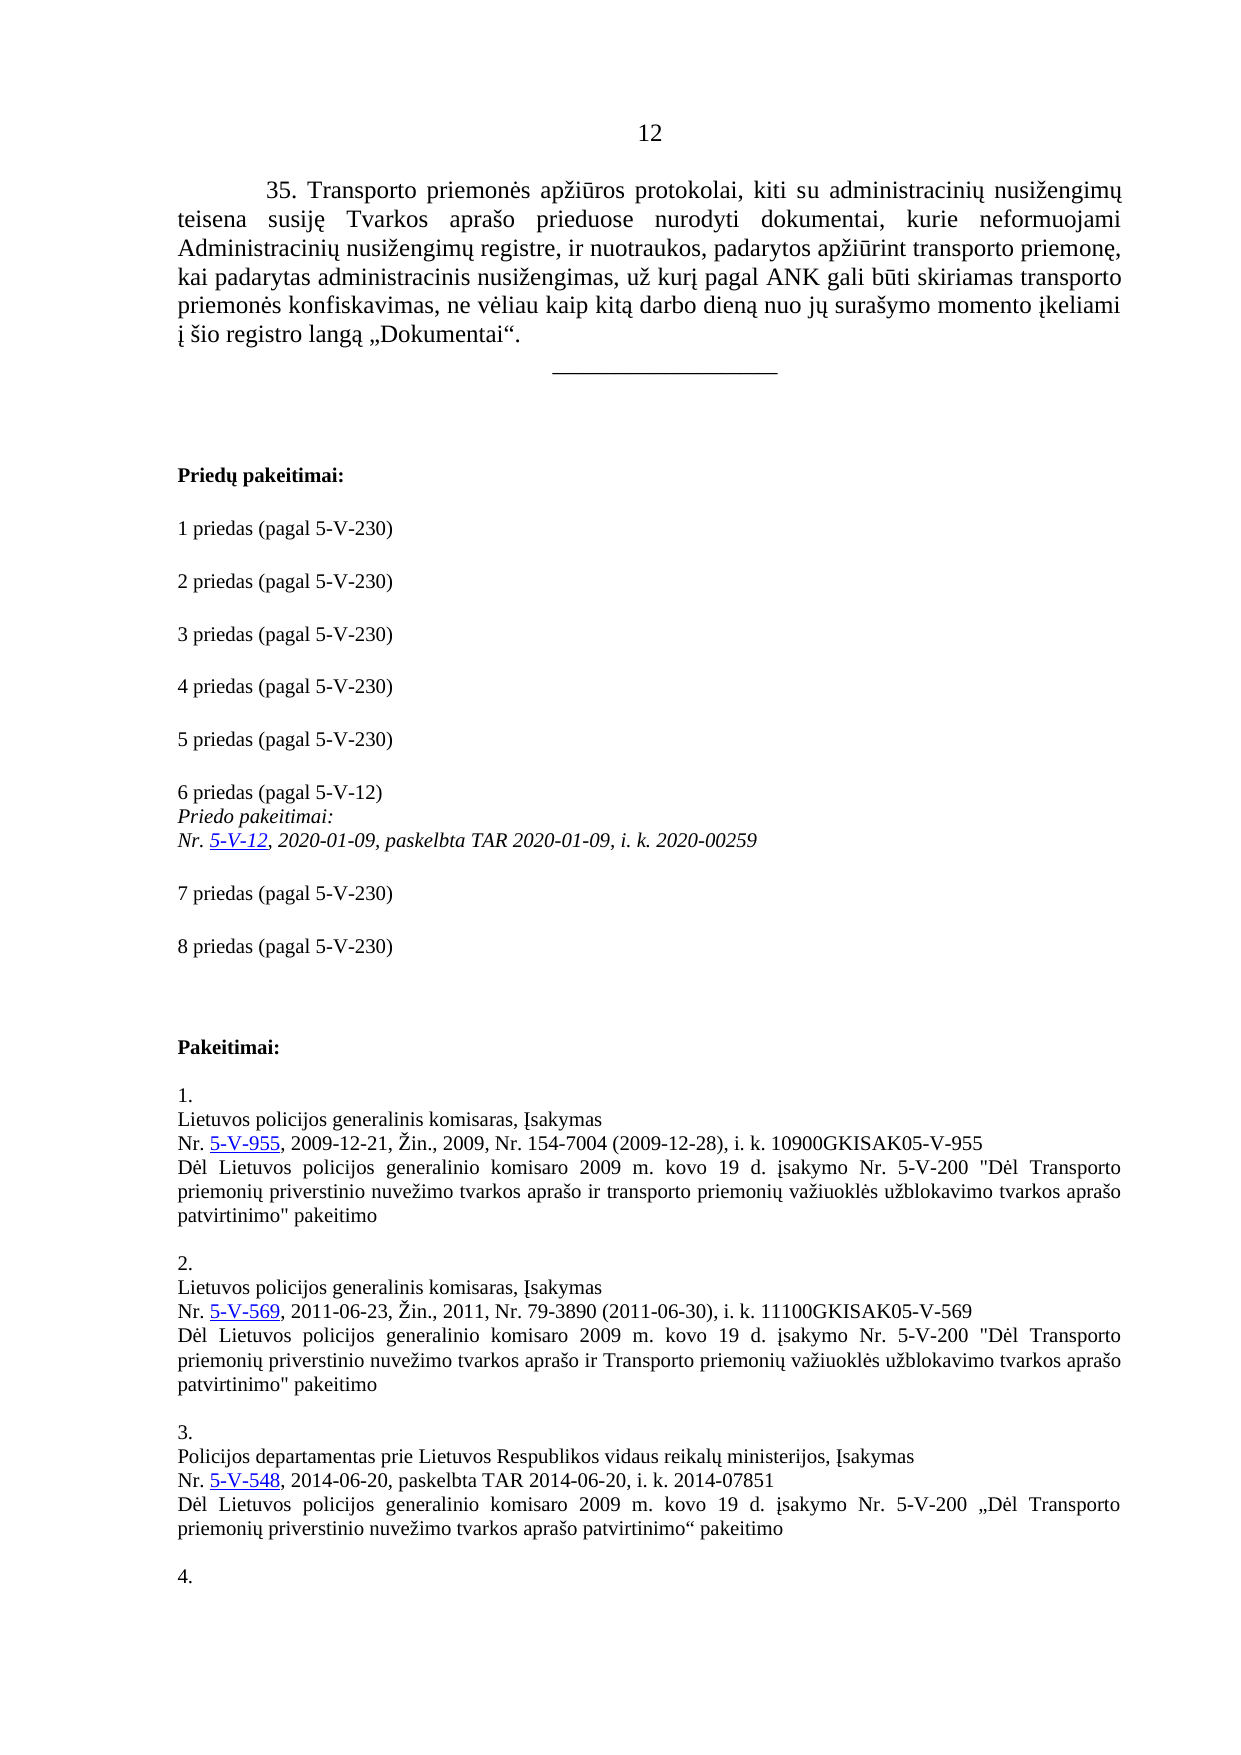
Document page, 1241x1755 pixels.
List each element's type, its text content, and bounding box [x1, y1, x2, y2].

text 35. Transporto priemonės apžiūros protokolai, kiti su administracinių nusižengimų teisena susiję Tvarkos aprašo prieduose nurodyti dokumentai, kurie neformuojami Administracinių nusižengimų registre, ir nuotraukos, padarytos apžiūrint transporto priemonę, kai padarytas administracinis nusižengimas, už kurį pagal ANK gali būti skiriamas transporto priemonės konfiskavimas, ne vėliau kaip kitą darbo dieną nuo jų surašymo momento įkeliami į šio registro langą „Dokumentai“. [177, 176, 1122, 348]
text Lietuvos policijos generalinis komisaras, Įsakymas [177, 1275, 1122, 1299]
text Nr. 5-V-569, 2011-06-23, Žin., 2011, Nr. 79-3890 (2011-06-30), i. k. 11100GKISAK05-V-569 [177, 1299, 1122, 1323]
text Nr. 5-V-955, 2009-12-21, Žin., 2009, Nr. 154-7004 (2009-12-28), i. k. 10900GKISAK05-V-955 [177, 1131, 1122, 1155]
text 4 priedas (pagal 5-V-230) [177, 674, 1122, 698]
text 5 priedas (pagal 5-V-230) [177, 727, 1122, 751]
text Dėl Lietuvos policijos generalinio komisaro 2009 m. kovo 19 d. įsakymo Nr. 5-V-200 "Dėl Transporto priemonių priverstinio nuvežimo tvarkos aprašo ir transporto priemonių važiuoklės užblokavimo tvarkos aprašo patvirtinimo" pakeitimo [177, 1155, 1122, 1227]
text 2. [177, 1251, 1122, 1275]
text Priedo pakeitimai: [177, 804, 1122, 828]
text Pakeitimai: [177, 1035, 1122, 1059]
text 4. [177, 1564, 1122, 1588]
text 8 priedas (pagal 5-V-230) [177, 934, 1122, 958]
text Nr. 5-V-12, 2020-01-09, paskelbta TAR 2020-01-09, i. k. 2020-00259 [177, 828, 1122, 852]
text 2 priedas (pagal 5-V-230) [177, 569, 1122, 593]
text 1 priedas (pagal 5-V-230) [177, 516, 1122, 540]
text 1. [177, 1083, 1122, 1107]
text Nr. 5-V-548, 2014-06-20, paskelbta TAR 2014-06-20, i. k. 2014-07851 [177, 1468, 1122, 1492]
text 3 priedas (pagal 5-V-230) [177, 622, 1122, 646]
text 6 priedas (pagal 5-V-12) [177, 780, 1122, 804]
text Priedų pakeitimai: [177, 463, 1122, 487]
text Policijos departamentas prie Lietuvos Respublikos vidaus reikalų ministerijos, Įsakymas [177, 1444, 1122, 1468]
text Dėl Lietuvos policijos generalinio komisaro 2009 m. kovo 19 d. įsakymo Nr. 5-V-200 „Dėl Transporto priemonių priverstinio nuvežimo tvarkos aprašo patvirtinimo“ pakeitimo [177, 1492, 1122, 1540]
text __________________ [177, 348, 1122, 377]
text 7 priedas (pagal 5-V-230) [177, 881, 1122, 905]
text 3. [177, 1420, 1122, 1444]
text Dėl Lietuvos policijos generalinio komisaro 2009 m. kovo 19 d. įsakymo Nr. 5-V-200 "Dėl Transporto priemonių priverstinio nuvežimo tvarkos aprašo ir Transporto priemonių važiuoklės užblokavimo tvarkos aprašo patvirtinimo" pakeitimo [177, 1323, 1122, 1396]
text Lietuvos policijos generalinis komisaras, Įsakymas [177, 1107, 1122, 1131]
